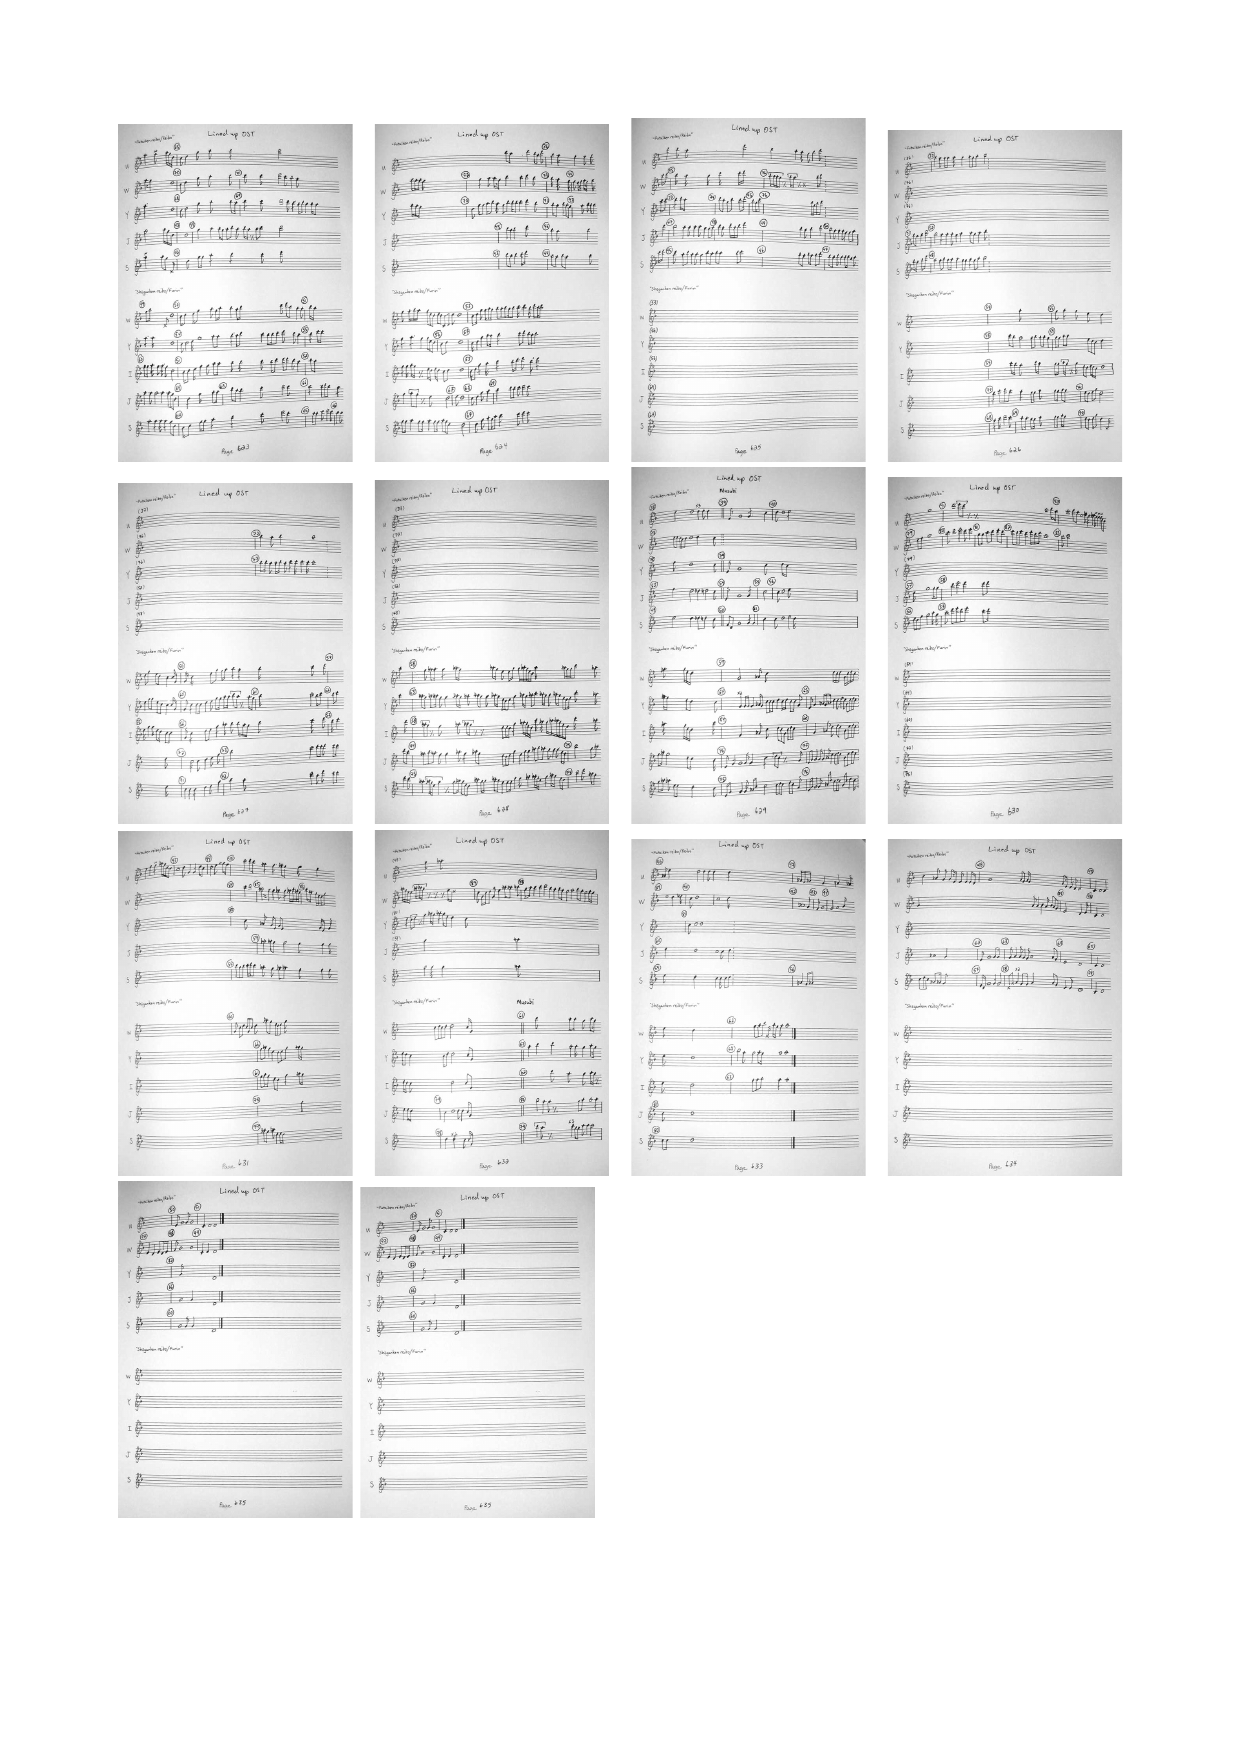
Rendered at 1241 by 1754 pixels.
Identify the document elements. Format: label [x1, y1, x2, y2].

picture [374, 124, 609, 462]
picture [631, 839, 866, 1176]
picture [374, 830, 609, 1176]
picture [374, 480, 609, 824]
picture [118, 831, 353, 1176]
picture [887, 130, 1123, 462]
picture [631, 467, 866, 824]
picture [887, 839, 1123, 1176]
picture [631, 118, 866, 462]
picture [118, 124, 353, 462]
picture [360, 1187, 595, 1518]
picture [887, 477, 1123, 824]
picture [118, 483, 353, 824]
picture [118, 1181, 353, 1518]
